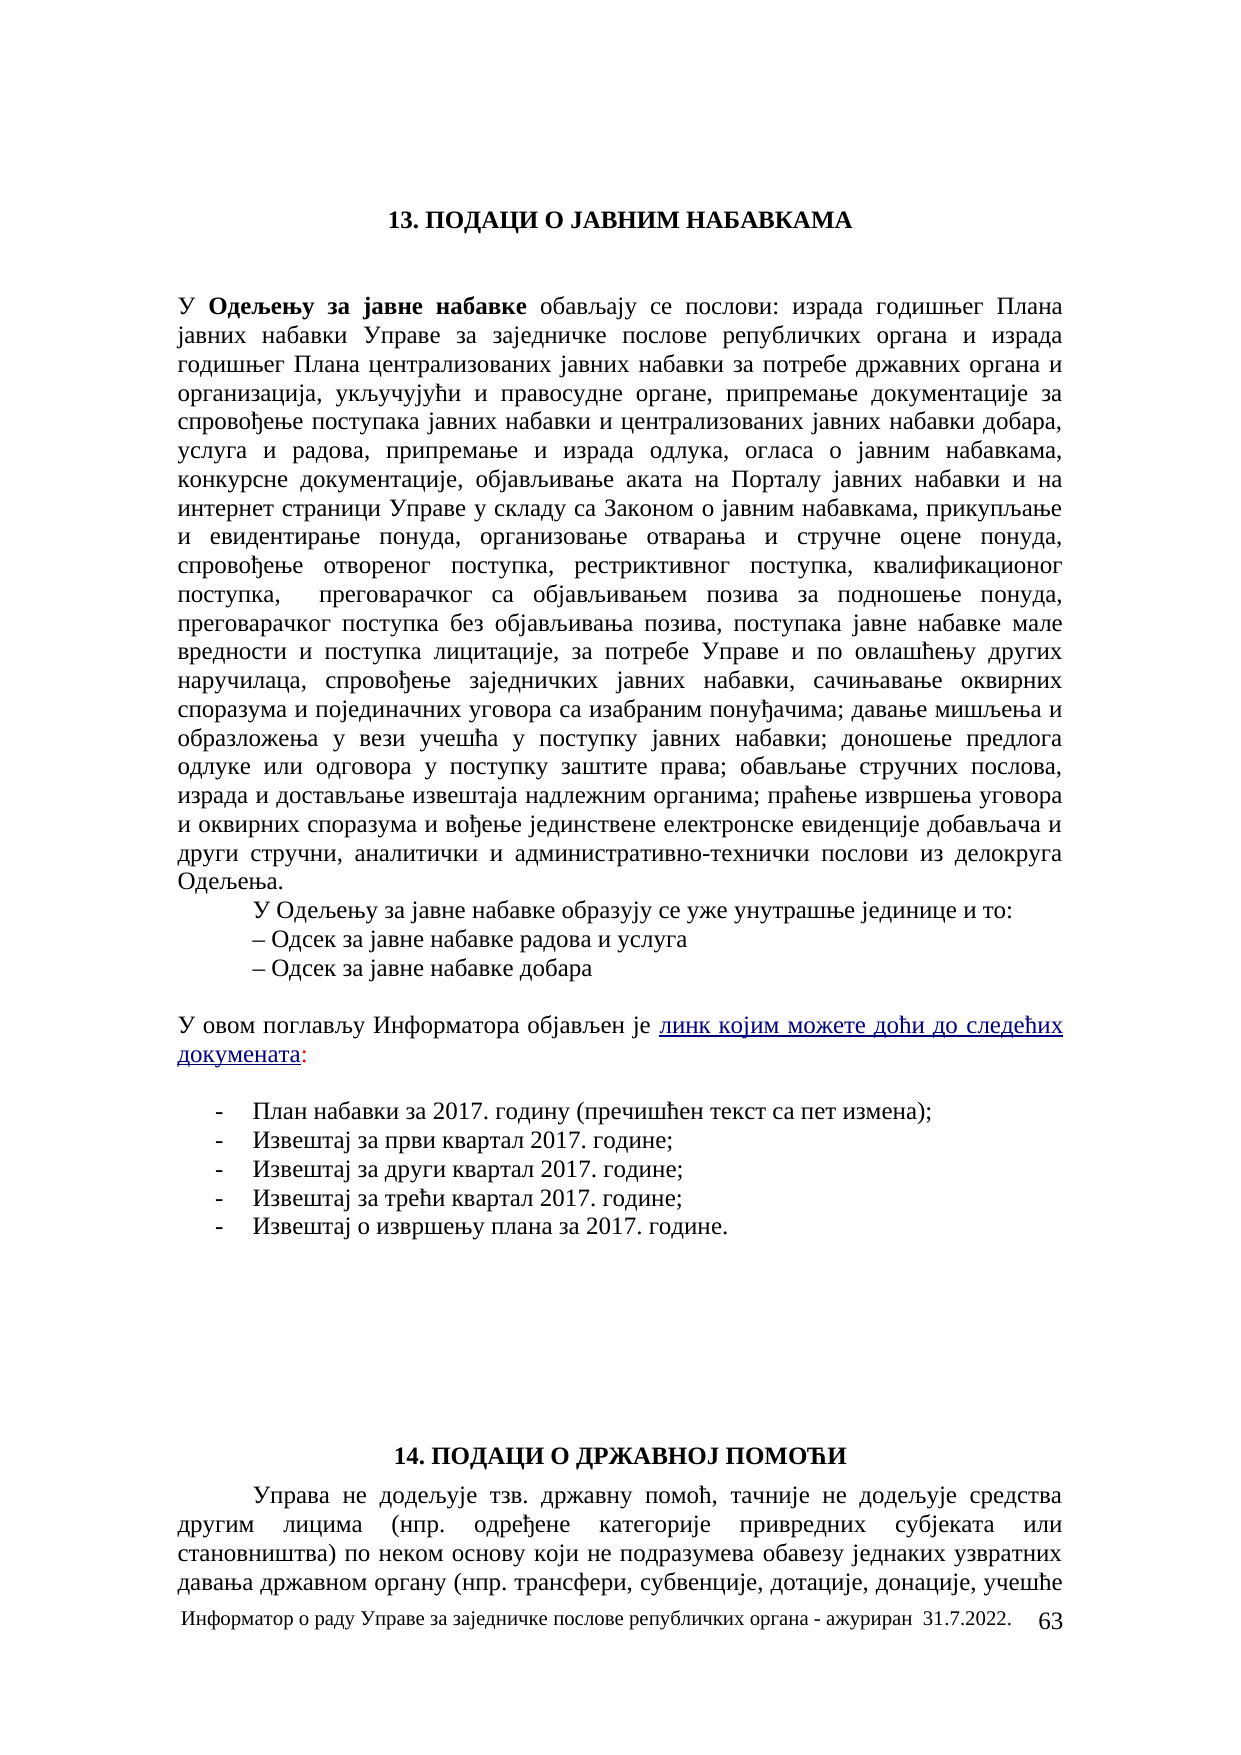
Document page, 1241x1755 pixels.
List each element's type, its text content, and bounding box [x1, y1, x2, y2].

text У Одељењу за јавне набавке обављају се послови: израда годишњег Плана јавних набавки Управе за заједничке послове републичких органа и израда годишњег Плана централизованих јавних набавки за потребе државних органа и организација, укључујући и правосудне органе, припремање документације за спровођење поступака јавних набавки и централизованих јавних набавки добара, услуга и радова, припремање и израда одлука, огласа о јавним набавкама, конкурсне документације, објављивање аката на Порталу јавних набавки и на интернет страници Управе у складу са Законом о јавним набавкама, прикупљање и евидентирање понуда, организовање отварања и стручне оцене понуда, спровођење отвореног поступка, рестриктивног поступка, квалификационог поступка, преговарачког са објављивањем позива за подношење понуда, преговарачког поступка без објављивања позива, поступака јавне набавке мале вредности и поступка лицитације, за потребе Управе и по овлашћењу других наручилаца, спровођење заједничких јавних набавки, сачињавање оквирних споразума и појединачних уговора са изабраним понуђачима; давање мишљења и образложења у вези учешћа у поступку јавних набавки; доношење предлога одлуке или одговора у поступку заштите права; обављање стручних послова, израда и достављање извештаја надлежним органима; праћење извршења уговора и оквирних споразума и вођење јединствене електронске евиденције добављача и други стручни, аналитички и административно-технички послови из делокруга Одељења. [177, 291, 1063, 895]
list План набавки за 2017. годину (пречишћен текст са пет измена); [215, 1096, 1063, 1125]
list Извештај за трећи квартал 2017. године; [215, 1183, 1063, 1211]
text – Одсек за јавне набавке радова и услуга [177, 924, 1063, 953]
text У Одељењу за јавне набавке образују се уже унутрашње јединице и то: [177, 895, 1063, 924]
text 13. ПОДАЦИ О ЈАВНИМ НАБАВКАМА [177, 205, 1063, 234]
text – Одсек за јавне набавке добара [177, 953, 1063, 981]
text 14. ПОДАЦИ О ДРЖАВНОЈ ПОМОЋИ [177, 1441, 1063, 1470]
list Извештај за други квартал 2017. године; [215, 1154, 1063, 1183]
list Извештај о извршењу плана за 2017. године. [215, 1211, 1063, 1240]
list Извештај за први квартал 2017. године; [215, 1125, 1063, 1154]
text У овом поглављу Информатора објављен је линк којим можете доћи до следећих докумената: [177, 1010, 1063, 1068]
text Управа не додељује тзв. државну помоћ, тачније не додељује средства другим лицима (нпр. одређене категорије привредних субјеката или становништва) по неком основу који не подразумева обавезу једнаких узвратних давања државном органу (нпр. трансфери, субвенције, дотације, донације, учешће [177, 1481, 1063, 1596]
